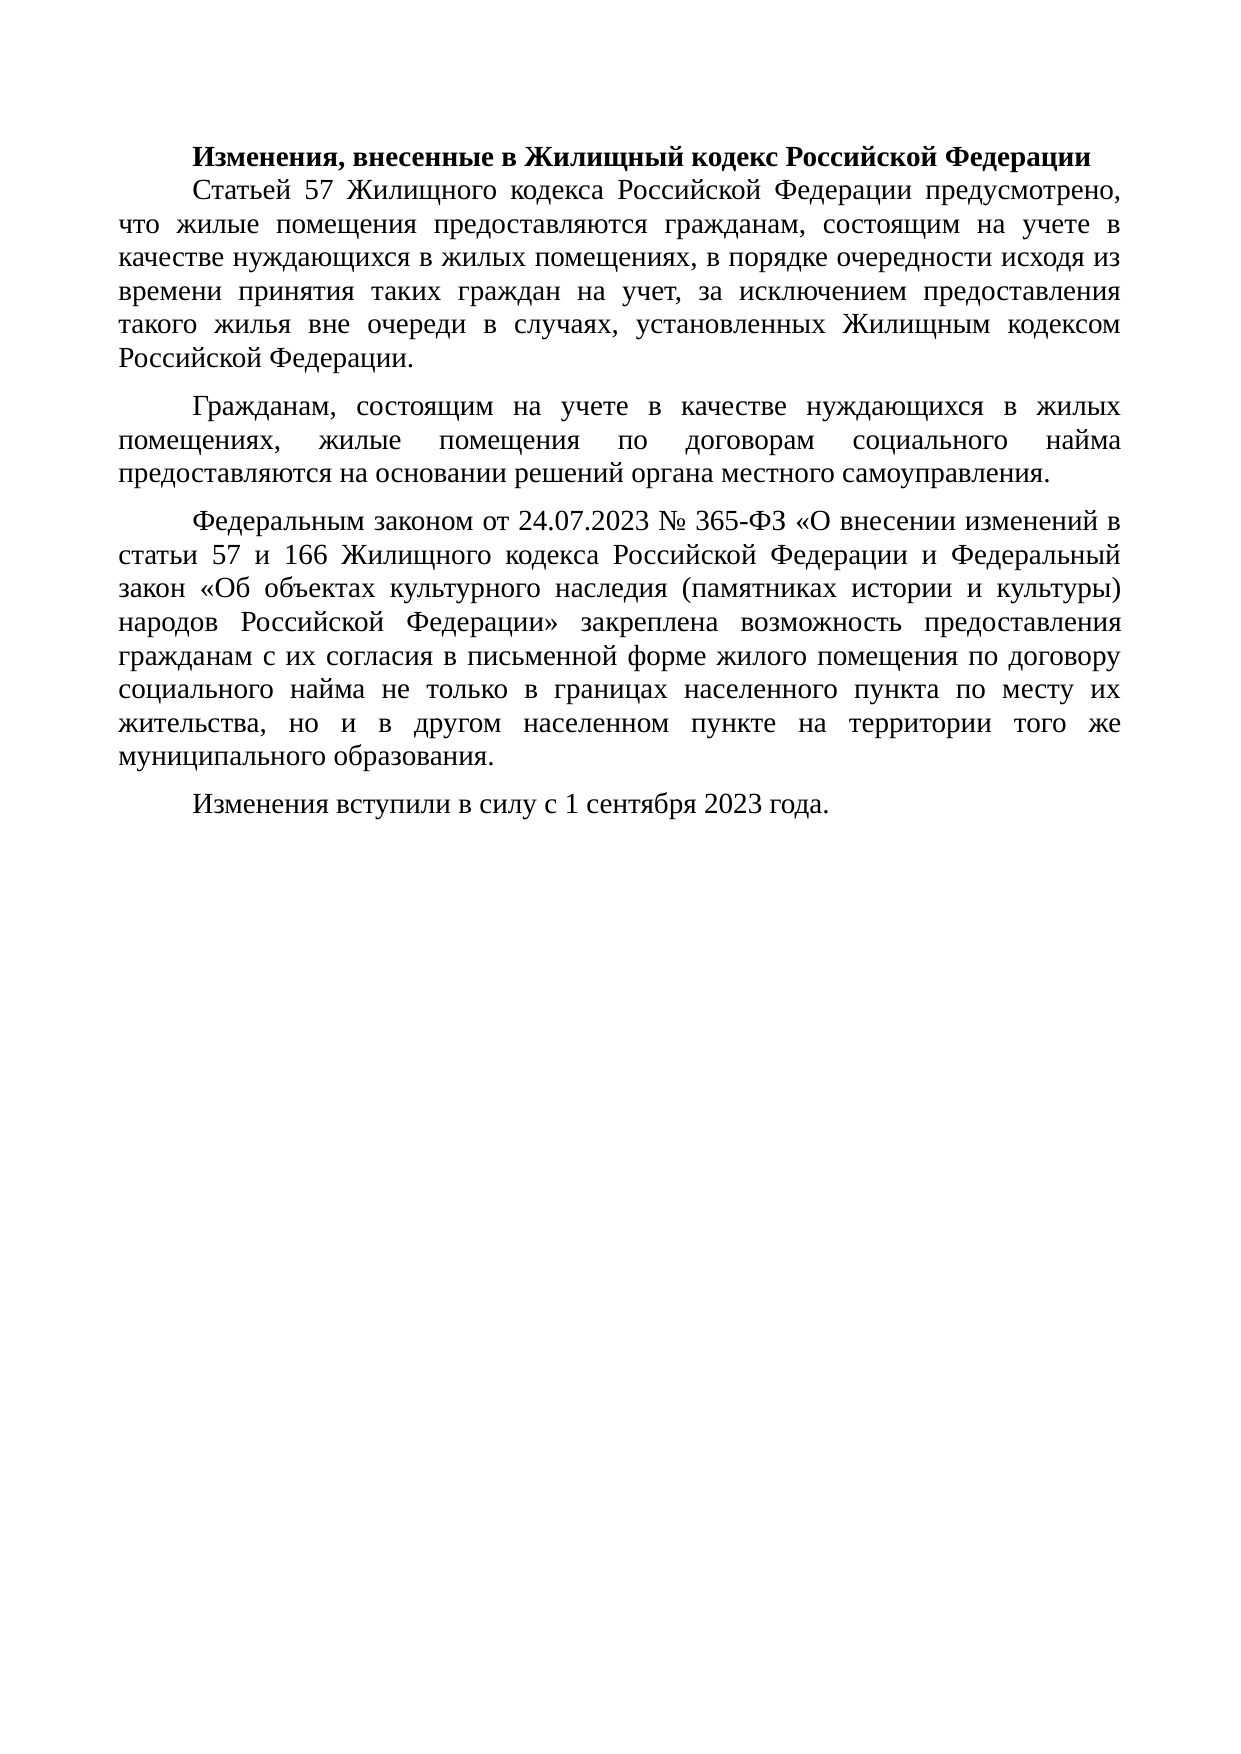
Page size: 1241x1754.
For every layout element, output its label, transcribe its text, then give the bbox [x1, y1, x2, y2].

text Федеральным законом от 24.07.2023 № 365-ФЗ «О внесении изменений в статьи 57 и 166 Жилищного кодекса Российской Федерации и Федеральный закон «Об объектах культурного наследия (памятниках истории и культуры) народов Российской Федерации» закреплена возможность предоставления гражданам с их согласия в письменной форме жилого помещения по договору социального найма не только в границах населенного пункта по месту их жительства, но и в другом населенном пункте на территории того же муниципального образования. [118, 503, 1122, 772]
subtitle Изменения, внесенные в Жилищный кодекс Российской Федерации [118, 139, 1122, 172]
text Гражданам, состоящим на учете в качестве нуждающихся в жилых помещениях, жилые помещения по договорам социального найма предоставляются на основании решений органа местного самоуправления. [118, 388, 1122, 489]
text Статьей 57 Жилищного кодекса Российской Федерации предусмотрено, что жилые помещения предоставляются гражданам, состоящим на учете в качестве нуждающихся в жилых помещениях, в порядке очередности исходя из времени принятия таких граждан на учет, за исключением предоставления такого жилья вне очереди в случаях, установленных Жилищным кодексом Российской Федерации. [118, 172, 1122, 374]
text Изменения вступили в силу с 1 сентября 2023 года. [118, 786, 1122, 820]
